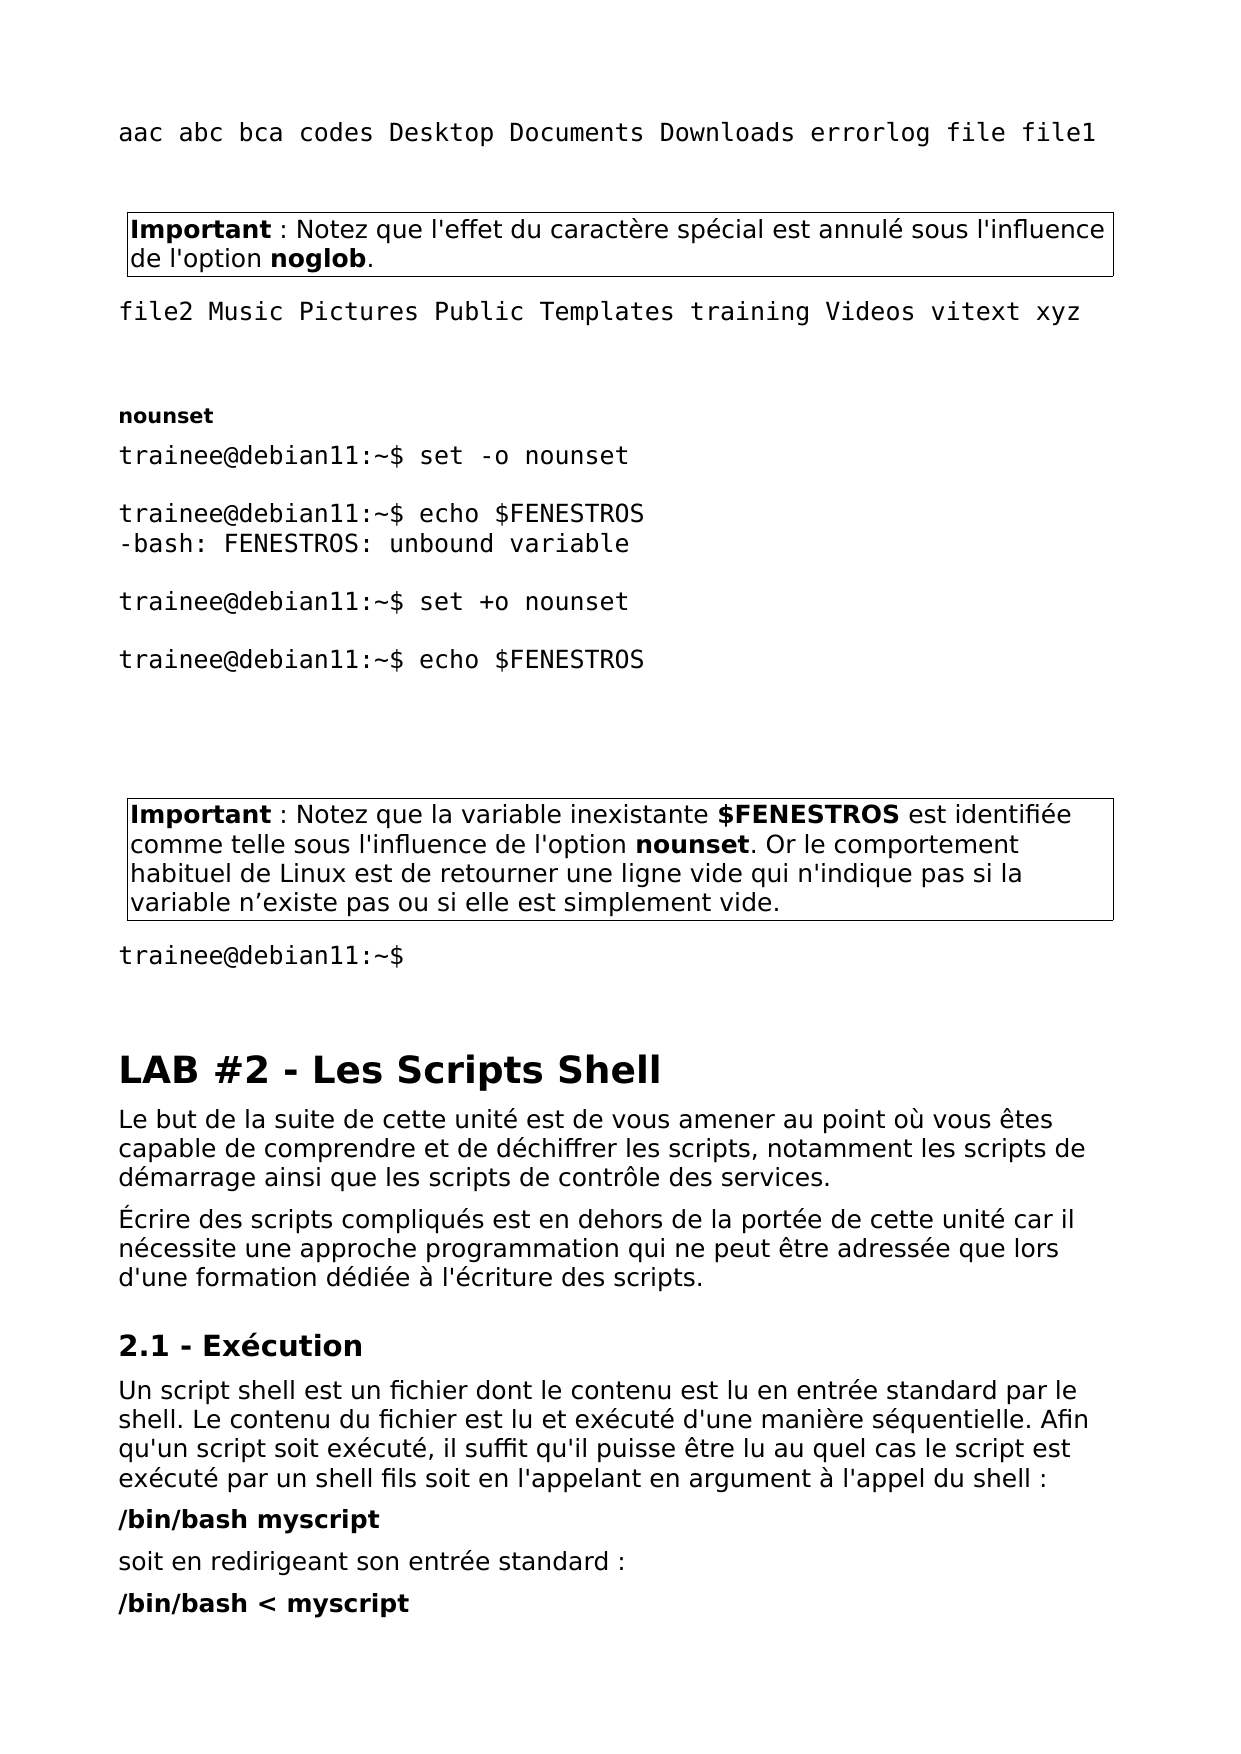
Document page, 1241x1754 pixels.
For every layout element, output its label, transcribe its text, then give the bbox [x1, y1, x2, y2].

text Écrire des scripts compliqués est en dehors de la portée de cette unité car il nécessite une approche programmation qui ne peut être adressée que lors d'une formation dédiée à l'écriture des scripts. [118, 1205, 1122, 1292]
subtitle nounset [118, 404, 1122, 429]
text trainee@debian11:~$ set -o nounset trainee@debian11:~$ echo $FENESTROS -bash: FENESTROS: unbound variable trainee@debian11:~$ set +o nounset trainee@debian11:~$ echo $FENESTROS [118, 441, 1122, 774]
text trainee@debian11:~$ [118, 929, 1122, 970]
text aac abc bca codes Desktop Documents Downloads errorlog file file1 [118, 118, 1122, 188]
text soit en redirigeant son entrée standard : [118, 1547, 1122, 1576]
text /bin/bash < myscript [118, 1589, 1122, 1618]
text file2 Music Pictures Public Templates training Videos vitext xyz [118, 285, 1122, 326]
subtitle 2.1 - Exécution [118, 1330, 1122, 1364]
text Un script shell est un fichier dont le contenu est lu en entrée standard par le shell. Le contenu du fichier est lu et exécuté d'une manière séquentielle. Afin qu'un script soit exécuté, il suffit qu'il puisse être lu au quel cas le script est exécuté par un shell fils soit en l'appelant en argument à l'appel du shell : [118, 1376, 1122, 1493]
subtitle LAB #2 - Les Scripts Shell [118, 1049, 1122, 1092]
table_header Important : Notez que la variable inexistante $FENESTROS est identifiée comme telle sous l'influence de l'option nounset. Or le comportement habituel de Linux est de retourner une ligne vide qui n'indique pas si la variable n’existe pas ou si elle est simplement vide. [128, 799, 1113, 920]
text /bin/bash myscript [118, 1505, 1122, 1534]
table_header Important : Notez que l'effet du caractère spécial est annulé sous l'influence de l'option noglob. [128, 213, 1113, 276]
text Le but de la suite de cette unité est de vous amener au point où vous êtes capable de comprendre et de déchiffrer les scripts, notamment les scripts de démarrage ainsi que les scripts de contrôle des services. [118, 1105, 1122, 1192]
